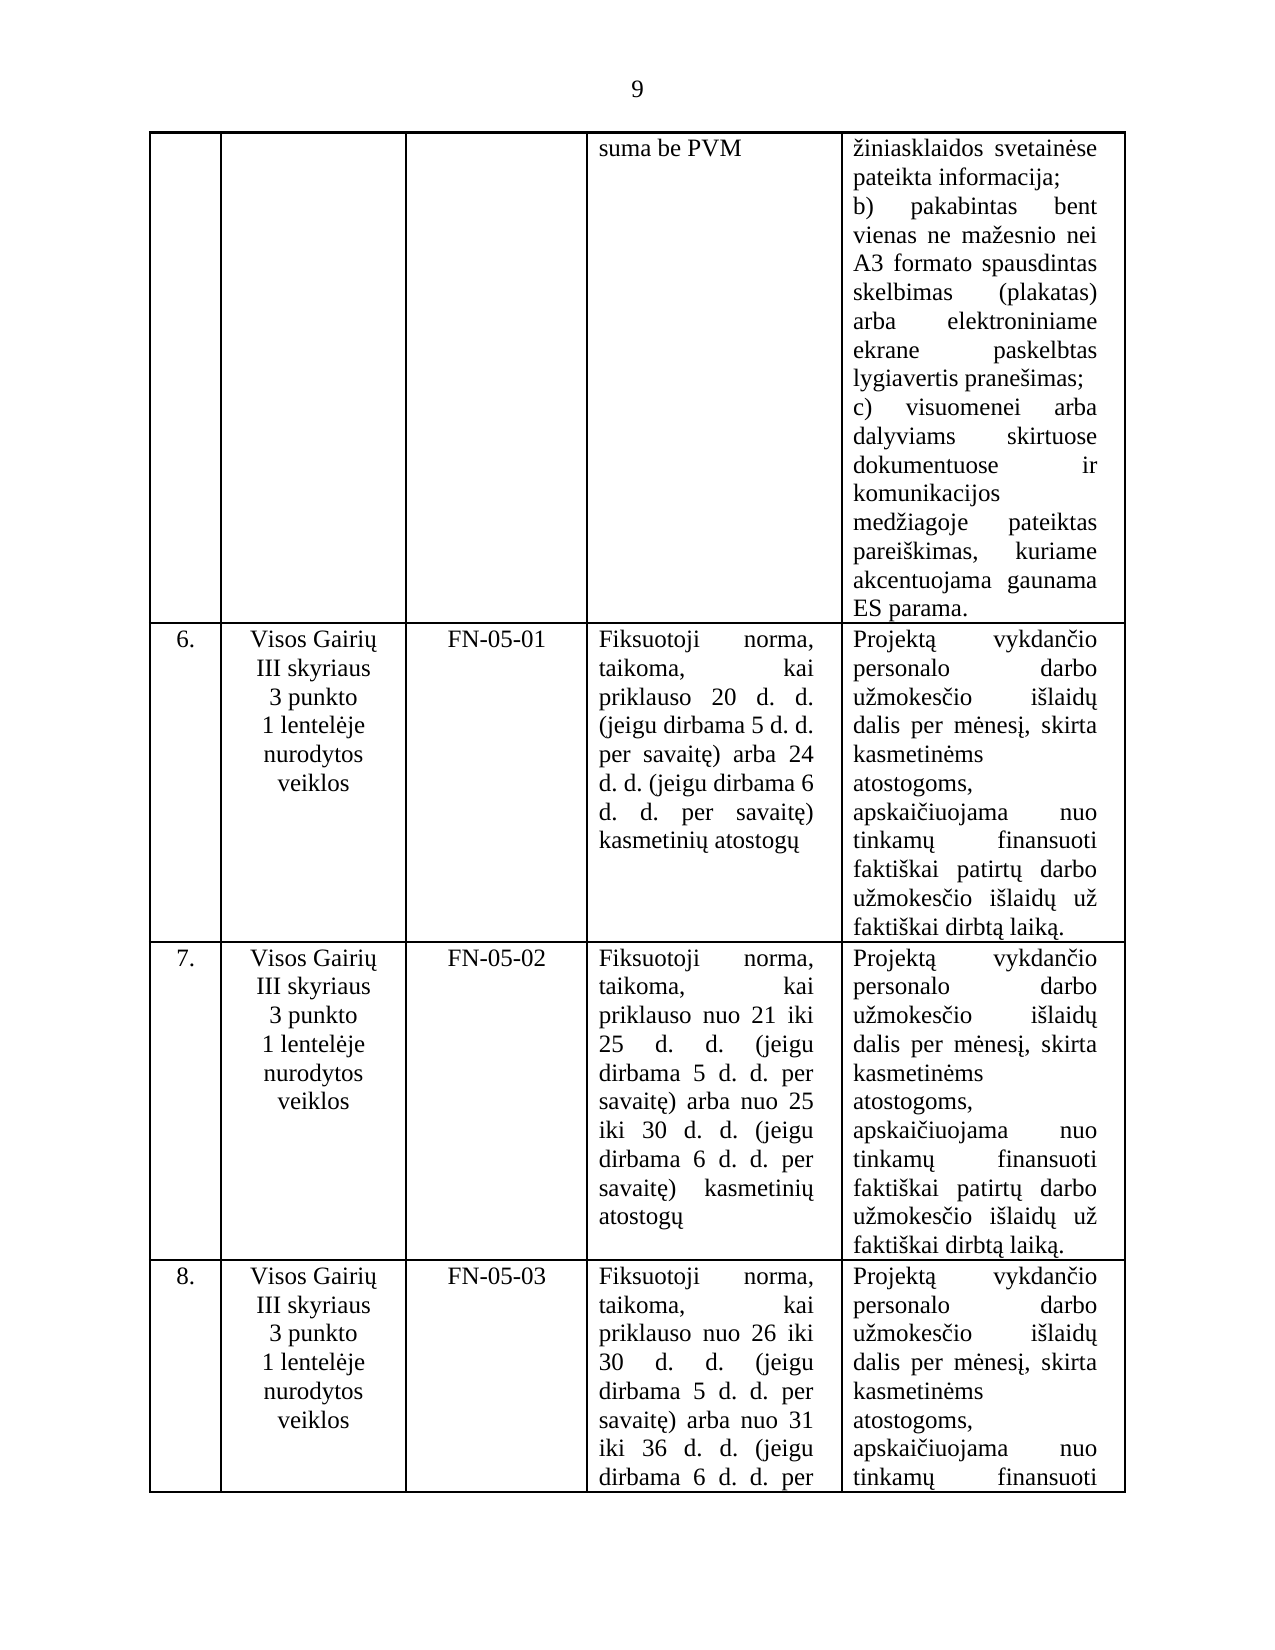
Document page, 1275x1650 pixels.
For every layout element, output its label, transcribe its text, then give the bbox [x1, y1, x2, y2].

table_cell [407, 134, 586, 622]
table_cell FN-05-03 [407, 1261, 586, 1491]
table_cell FN-05-01 [407, 624, 586, 941]
table_cell Fiksuotoji norma, taikoma, kai priklauso 20 d. d. (jeigu dirbama 5 d. d. per savaitę) arba 24 d. d. (jeigu dirbama 6 d. d. per savaitę) kasmetinių atostogų [588, 624, 841, 941]
table_cell Projektą vykdančio personalo darbo užmokesčio išlaidų dalis per mėnesį, skirta kasmetinėms atostogoms, apskaičiuojama nuo tinkamų finansuoti faktiškai patirtų darbo užmokesčio išlaidų už faktiškai dirbtą laiką. [843, 624, 1124, 941]
table_cell Visos Gairių III skyriaus 3 punkto 1 lentelėje nurodytos veiklos [222, 624, 405, 941]
table_cell Visos Gairių III skyriaus 3 punkto 1 lentelėje nurodytos veiklos [222, 1261, 405, 1491]
table_cell Projektą vykdančio personalo darbo užmokesčio išlaidų dalis per mėnesį, skirta kasmetinėms atostogoms, apskaičiuojama nuo tinkamų finansuoti faktiškai patirtų darbo užmokesčio išlaidų už faktiškai dirbtą laiką. [843, 943, 1124, 1259]
table_cell Fiksuotoji norma, taikoma, kai priklauso nuo 21 iki 25 d. d. (jeigu dirbama 5 d. d. per savaitę) arba nuo 25 iki 30 d. d. (jeigu dirbama 6 d. d. per savaitę) kasmetinių atostogų [588, 943, 841, 1259]
table_cell Visos Gairių III skyriaus 3 punkto 1 lentelėje nurodytos veiklos [222, 943, 405, 1259]
table_cell 6. [151, 624, 220, 941]
table_cell 8. [151, 1261, 220, 1491]
table_cell [151, 134, 220, 622]
table_cell žiniasklaidos svetainėse pateikta informacija; b) pakabintas bent vienas ne mažesnio nei A3 formato spausdintas skelbimas (plakatas) arba elektroniniame ekrane paskelbtas lygiavertis pranešimas; c) visuomenei arba dalyviams skirtuose dokumentuose ir komunikacijos medžiagoje pateiktas pareiškimas, kuriame akcentuojama gaunama ES parama. [843, 134, 1124, 622]
table_cell Projektą vykdančio personalo darbo užmokesčio išlaidų dalis per mėnesį, skirta kasmetinėms atostogoms, apskaičiuojama nuo tinkamų finansuoti [843, 1261, 1124, 1491]
table_cell [222, 134, 405, 622]
table_cell Fiksuotoji norma, taikoma, kai priklauso nuo 26 iki 30 d. d. (jeigu dirbama 5 d. d. per savaitę) arba nuo 31 iki 36 d. d. (jeigu dirbama 6 d. d. per [588, 1261, 841, 1491]
table_cell FN-05-02 [407, 943, 586, 1259]
table_cell 7. [151, 943, 220, 1259]
table_cell suma be PVM [588, 134, 841, 622]
